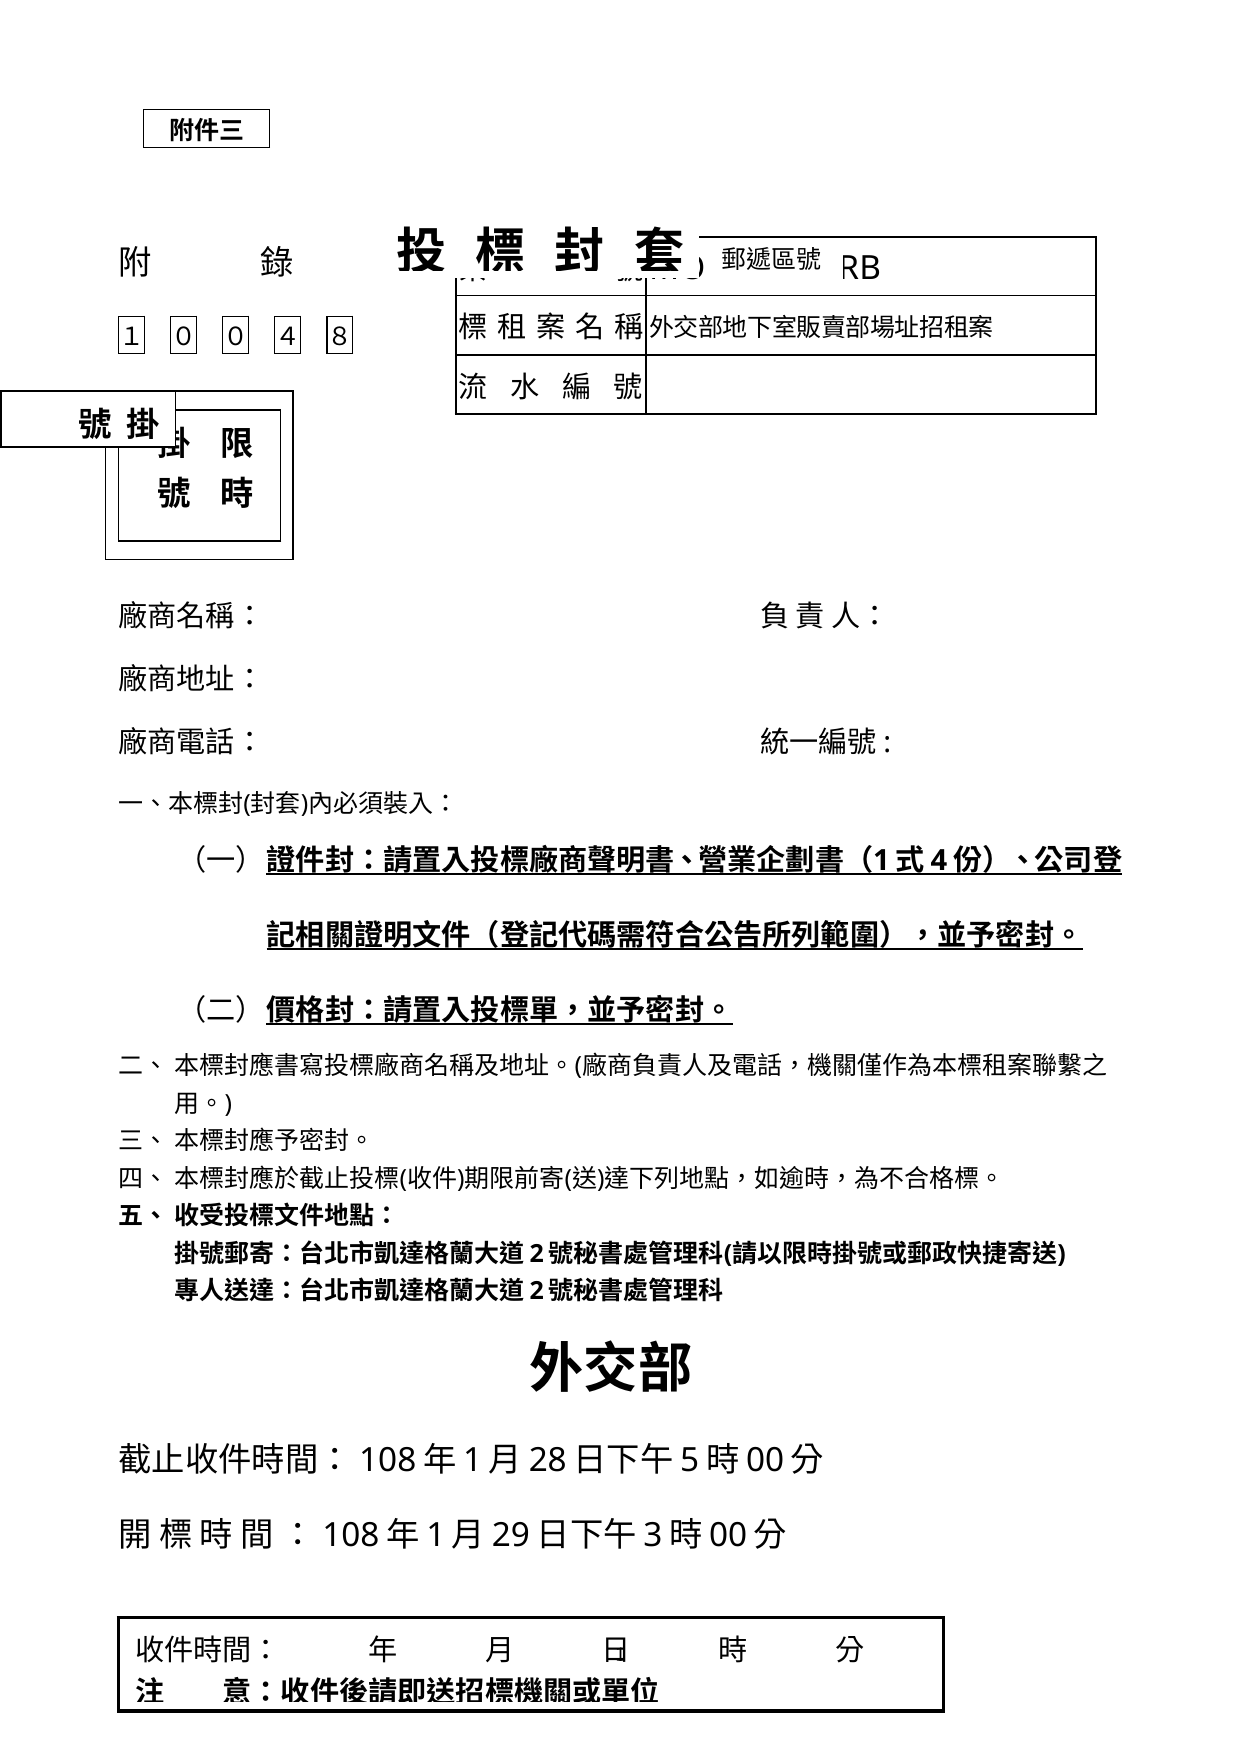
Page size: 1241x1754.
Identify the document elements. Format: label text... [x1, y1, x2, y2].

text 外交部 [99, 1307, 1122, 1420]
text 廠商名稱： [119, 411, 280, 540]
text 收件時間： 年 月 日 時 分 [135, 1626, 927, 1669]
text 廠商電話： 統一編號 : [118, 719, 1122, 761]
list 收受投標文件地點： [118, 1195, 1122, 1232]
text 廠商名稱： [294, 410, 1122, 452]
text 附件三 [143, 91, 1122, 166]
text 廠商地址： [118, 656, 1122, 698]
table_header 案號 [457, 278, 645, 295]
list 本標封應於截止投標(收件)期限前寄(送)達下列地點，如逾時，為不合格標。 [118, 1157, 1122, 1195]
text 號 [71, 407, 119, 431]
text 投標封套 [396, 211, 684, 271]
text 限 時 [210, 426, 272, 525]
list 本標封(封套)內必須裝入： [118, 782, 1122, 820]
table_cell 外交部地下室販賣部場址招租案 [647, 296, 1095, 354]
table_header MOFA10701RB [647, 238, 1095, 295]
text 掛號郵寄：台北市凱達格蘭大道2號秘書處管理科(請以限時掛號或郵政快捷寄送) [174, 1232, 1122, 1270]
text 郵遞區號 [721, 248, 828, 273]
table_cell [647, 356, 1095, 413]
text [120, 1619, 942, 1709]
text 掛 號 [147, 426, 210, 525]
table_cell 流水編號 [457, 356, 645, 413]
text 附錄三 １ ０ ０ ４ ８ [119, 317, 144, 353]
table_cell 標租案名稱 [457, 296, 645, 354]
list 價格封：請置入投標單，並予密封。 [177, 970, 1122, 1045]
list 本標封應予密封。 [118, 1120, 1122, 1157]
list 本標封應書寫投標廠商名稱及地址。(廠商負責人及電話，機關僅作為本標租案聯繫之用。) [118, 1045, 1122, 1120]
text 掛 [119, 407, 167, 431]
text 注 意：收件後請即送招標機關或單位 [135, 1669, 927, 1702]
text 附錄三 １ ０ ０ ４ ８ [706, 241, 843, 286]
text 截止收件時間： 108年1月28日下午5時00分 [118, 1420, 1122, 1495]
list 證件封：請置入投標廠商聲明書、營業企劃書（1式4份）、公司登記相關證明文件（登記代碼需符合公告所列範圍），並予密封。 [177, 820, 1122, 970]
text 附錄三 １ ０ ０ ４ ８ [118, 203, 1122, 372]
text 開 標 時 間 ： 108年1月29日下午3時00分 [118, 1495, 1122, 1570]
text 專人送達：台北市凱達格蘭大道2號秘書處管理科 [174, 1270, 1122, 1307]
text 廠商名稱： 負 責 人： [118, 592, 1122, 634]
